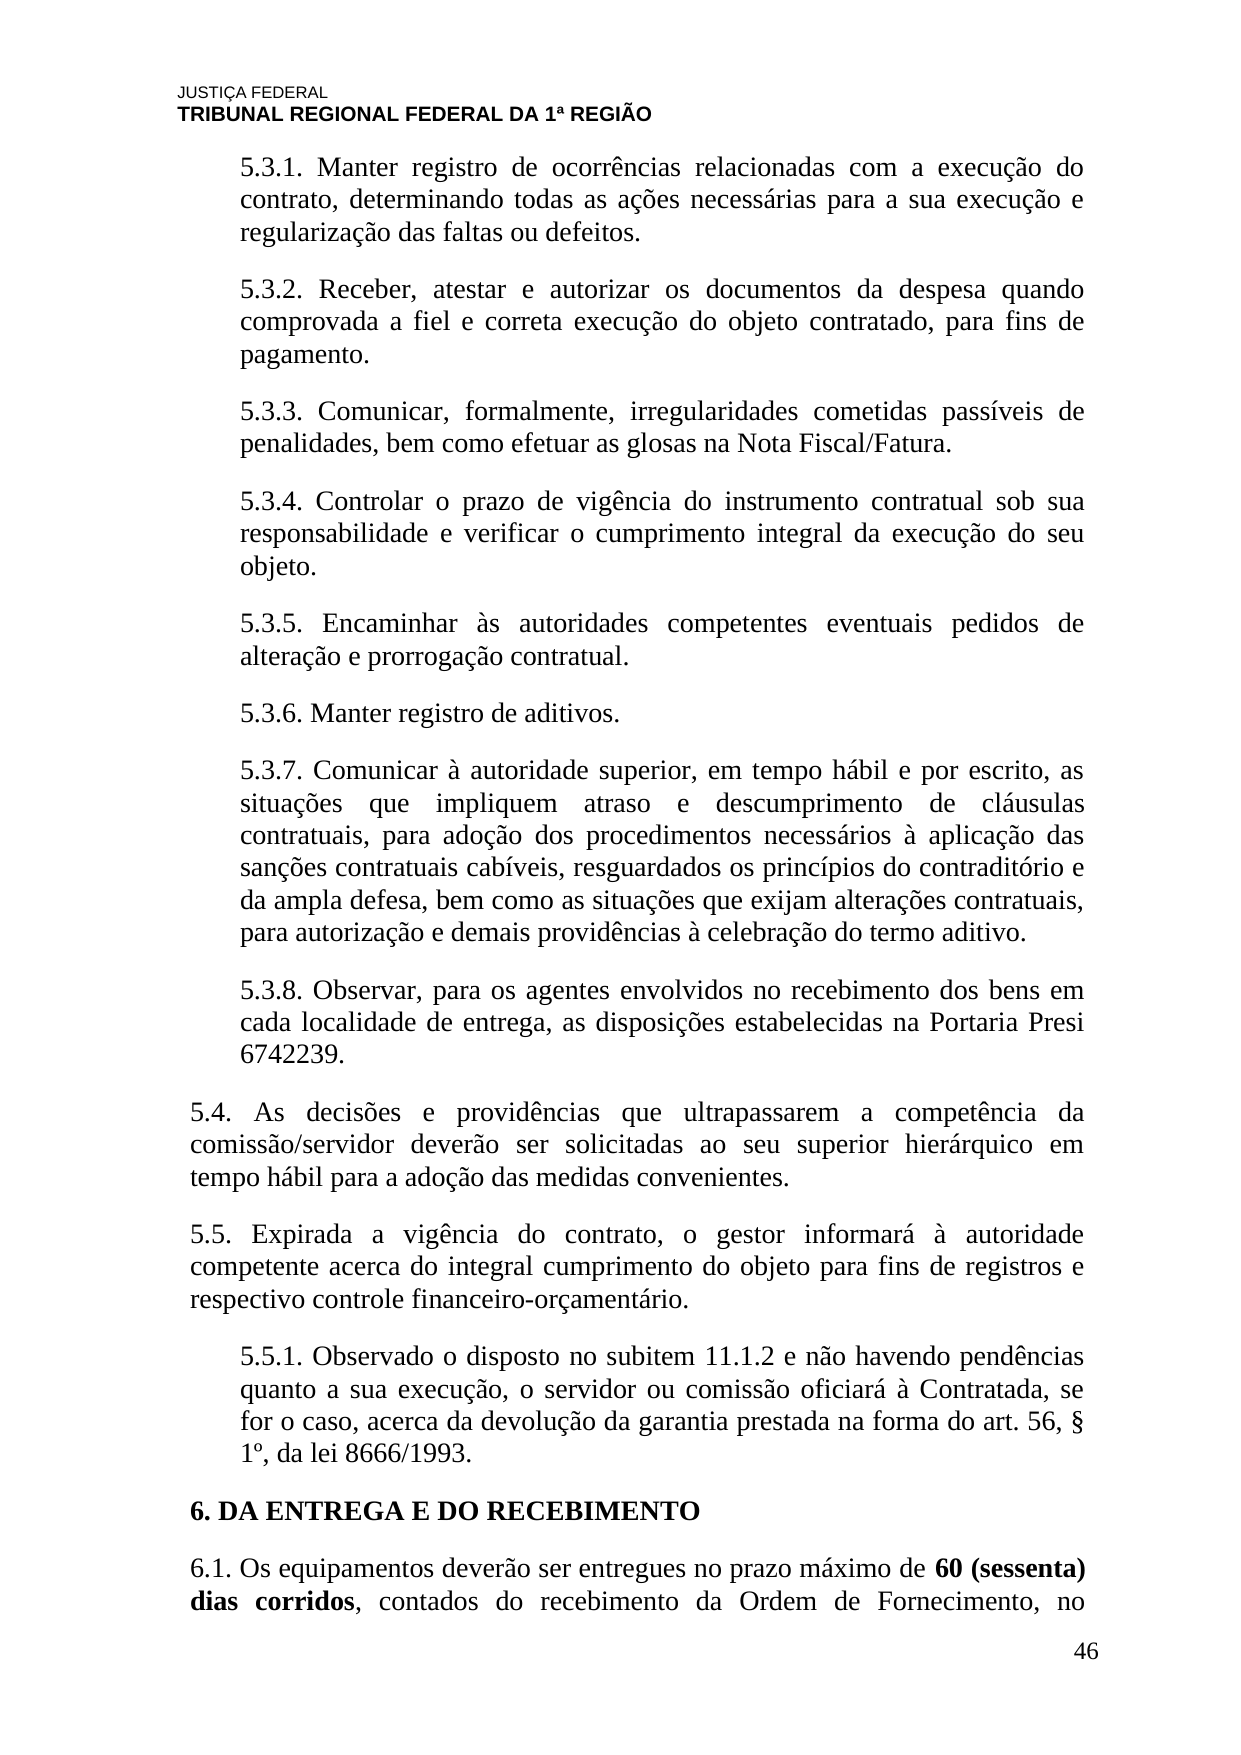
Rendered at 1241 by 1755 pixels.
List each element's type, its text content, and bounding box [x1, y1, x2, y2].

text 5.3.7. Comunicar à autoridade superior, em tempo hábil e por escrito, as situações que impliquem atraso e descumprimento de cláusulas contratuais, para adoção dos procedimentos necessários à aplicação das sanções contratuais cabíveis, resguardados os princípios do contraditório e da ampla defesa, bem como as situações que exijam alterações contratuais, para autorização e demais providências à celebração do termo aditivo. [985, 753, 1086, 948]
text 5.4. As decisões e providências que ultrapassarem a competência da comissão/servidor deverão ser solicitadas ao seu superior hierárquico em tempo hábil para a adoção das medidas convenientes. [985, 1095, 1086, 1192]
text 5.3.3. Comunicar, formalmente, irregularidades cometidas passíveis de penalidades, bem como efetuar as glosas na Nota Fiscal/Fatura. [240, 394, 1086, 459]
text 6.1. Os equipamentos deverão ser entregues no prazo máximo de 60 (sessenta) dias corridos, contados do recebimento da Ordem de Fornecimento, no [190, 1551, 1086, 1616]
text 5.4. As decisões e providências que ultrapassarem a competência da comissão/servidor deverão ser solicitadas ao seu superior hierárquico em tempo hábil para a adoção das medidas convenientes. [190, 1095, 308, 1192]
text 5.3.2. Receber, atestar e autorizar os documentos da despesa quando comprovada a fiel e correta execução do objeto contratado, para fins de pagamento. [240, 272, 1086, 369]
text 5.3.5. Encaminhar às autoridades competentes eventuais pedidos de alteração e prorrogação contratual. [240, 606, 308, 671]
text 6. DA ENTREGA E DO RECEBIMENTO [190, 1494, 1086, 1526]
text 5.3.6. Manter registro de aditivos. [985, 696, 1086, 728]
text 5.3.5. Encaminhar às autoridades competentes eventuais pedidos de alteração e prorrogação contratual. [985, 606, 1086, 671]
text 5.3.1. Manter registro de ocorrências relacionadas com a execução do contrato, determinando todas as ações necessárias para a sua execução e regularização das faltas ou defeitos. [240, 150, 1086, 247]
text 5.3.7. Comunicar à autoridade superior, em tempo hábil e por escrito, as situações que impliquem atraso e descumprimento de cláusulas contratuais, para adoção dos procedimentos necessários à aplicação das sanções contratuais cabíveis, resguardados os princípios do contraditório e da ampla defesa, bem como as situações que exijam alterações contratuais, para autorização e demais providências à celebração do termo aditivo. [240, 753, 308, 948]
text 5.3.8. Observar, para os agentes envolvidos no recebimento dos bens em cada localidade de entrega, as disposições estabelecidas na Portaria Presi 6742239. [240, 973, 308, 1070]
text 5.5. Expirada a vigência do contrato, o gestor informará à autoridade competente acerca do integral cumprimento do objeto para fins de registros e respectivo controle financeiro-orçamentário. [190, 1217, 308, 1314]
text 5.5. Expirada a vigência do contrato, o gestor informará à autoridade competente acerca do integral cumprimento do objeto para fins de registros e respectivo controle financeiro-orçamentário. [985, 1217, 1086, 1314]
text 5.3.6. Manter registro de aditivos. [240, 696, 308, 728]
text 5.3.8. Observar, para os agentes envolvidos no recebimento dos bens em cada localidade de entrega, as disposições estabelecidas na Portaria Presi 6742239. [985, 973, 1086, 1070]
text 5.3.4. Controlar o prazo de vigência do instrumento contratual sob sua responsabilidade e verificar o cumprimento integral da execução do seu objeto. [240, 484, 1086, 581]
text 5.5.1. Observado o disposto no subitem 11.1.2 e não havendo pendências quanto a sua execução, o servidor ou comissão oficiará à Contratada, se for o caso, acerca da devolução da garantia prestada na forma do art. 56, § 1º, da lei 8666/1993. [240, 1339, 1086, 1469]
